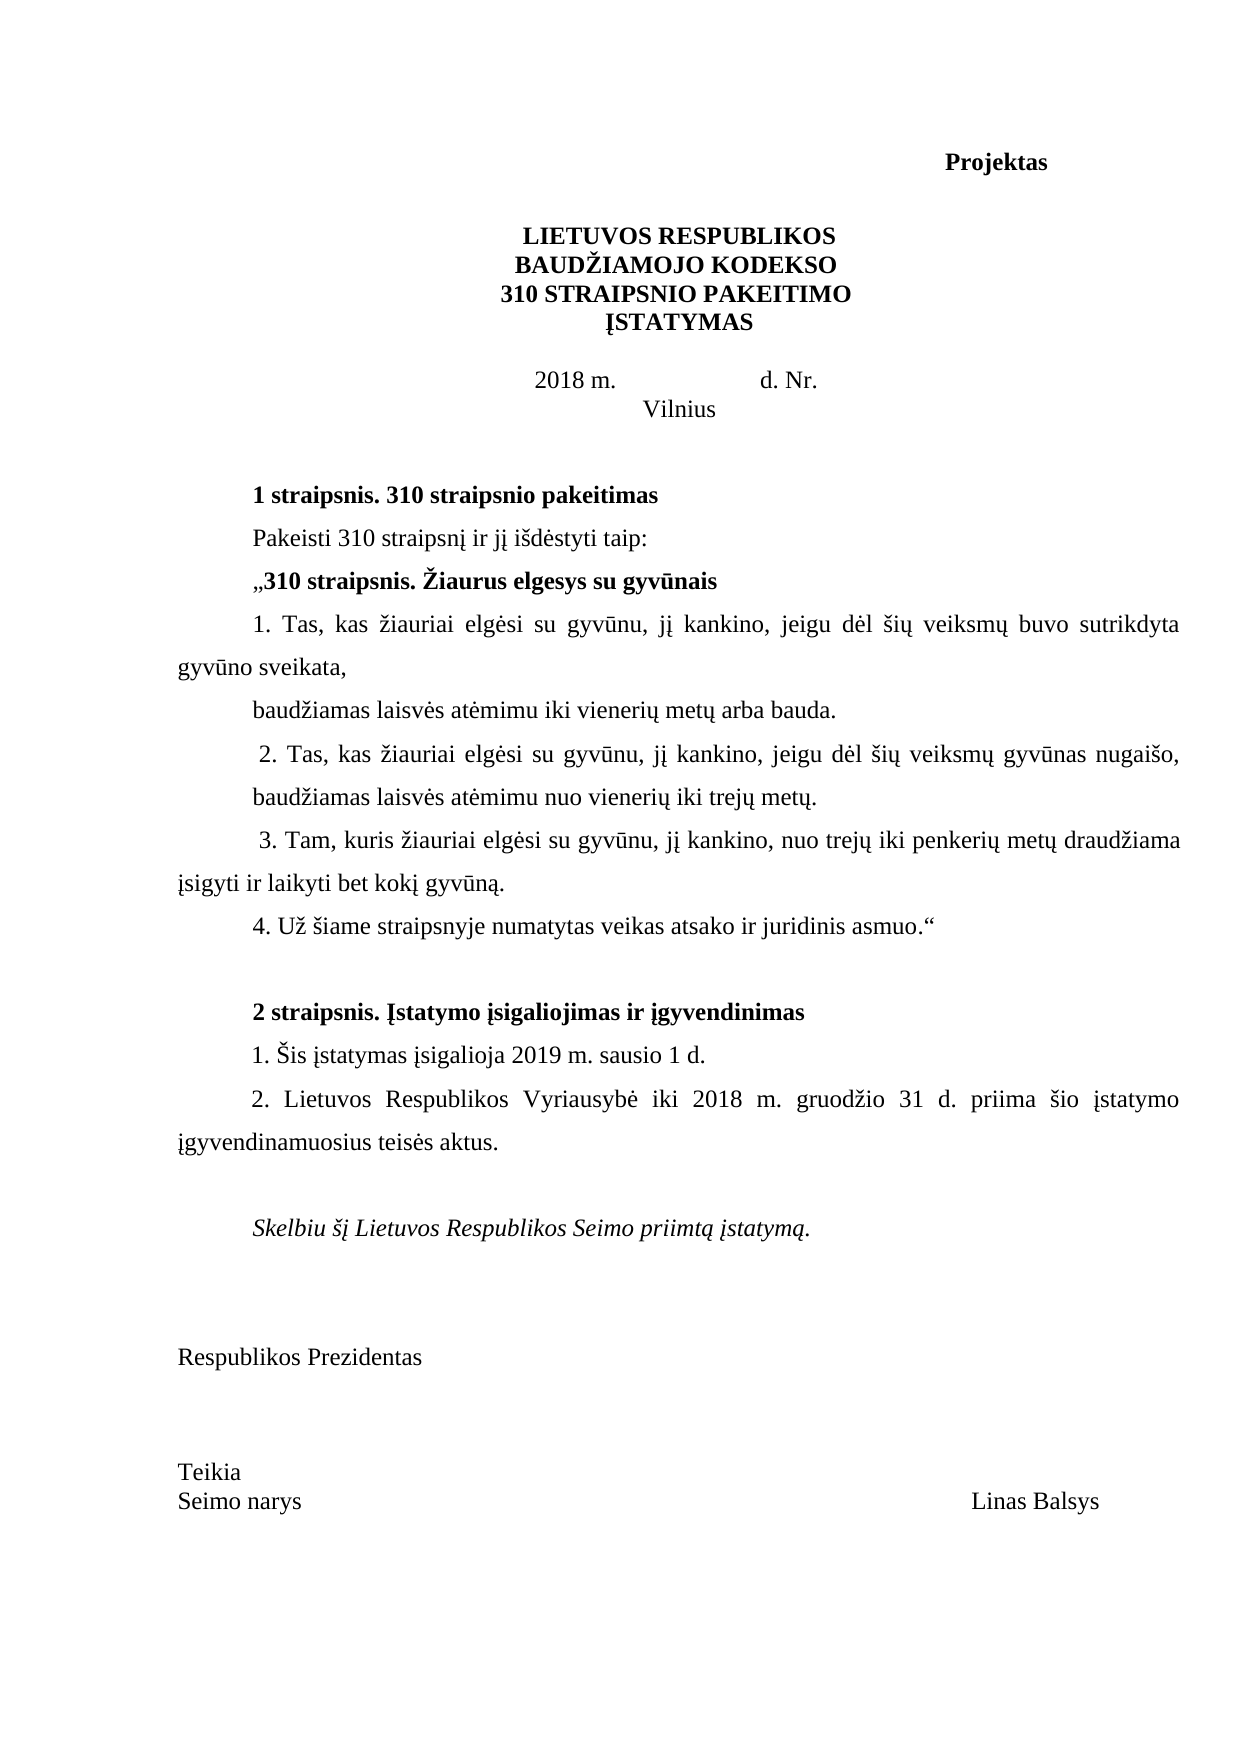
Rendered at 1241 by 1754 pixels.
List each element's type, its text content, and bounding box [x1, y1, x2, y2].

text 2 straipsnis. Įstatymo įsigaliojimas ir įgyvendinimas [252, 997, 1181, 1026]
text 1 straipsnis. 310 straipsnio pakeitimas [177, 480, 1181, 509]
text 2018 m. d. Nr. [177, 365, 1181, 394]
text 2. Tas, kas žiauriai elgėsi su gyvūnu, jį kankino, jeigu dėl šių veiksmų gyvūnas nugaišo, baudžiamas laisvės atėmimu nuo vienerių iki trejų metų. [252, 739, 1181, 811]
text Projektas [945, 147, 1181, 176]
text baudžiamas laisvės atėmimu iki vienerių metų arba bauda. [177, 696, 1181, 724]
text įstatymas [177, 307, 1181, 336]
text BAUDŽIAMOJO KODEKSO [177, 250, 1181, 279]
text 2. Lietuvos Respublikos Vyriausybė iki 2018 m. gruodžio 31 d. priima šio įstatymo įgyvendinamuosius teisės aktus. [177, 1084, 1181, 1156]
text 3. Tam, kuris žiauriai elgėsi su gyvūnu, jį kankino, nuo trejų iki penkerių metų draudžiama įsigyti ir laikyti bet kokį gyvūną. [177, 825, 1181, 897]
text Skelbiu šį Lietuvos Respublikos Seimo priimtą įstatymą. [177, 1213, 1181, 1242]
text „310 straipsnis. Žiaurus elgesys su gyvūnais [177, 566, 1181, 595]
text 4. Už šiame straipsnyje numatytas veikas atsako ir juridinis asmuo.“ [177, 911, 1181, 940]
text Pakeisti 310 straipsnį ir jį išdėstyti taip: [177, 523, 1181, 552]
text LIETUVOS RESPUBLIKOS [177, 221, 1181, 250]
text 310 straipsniO pakeitimo [177, 279, 1181, 307]
text 1. Šis įstatymas įsigalioja 2019 m. sausio 1 d. [177, 1041, 1181, 1069]
text 1. Tas, kas žiauriai elgėsi su gyvūnu, jį kankino, jeigu dėl šių veiksmų buvo sutrikdyta gyvūno sveikata, [177, 609, 1181, 681]
text Respublikos Prezidentas [177, 1342, 1181, 1371]
text Vilnius [177, 394, 1181, 422]
text Teikia [177, 1457, 1181, 1486]
text Seimo narys Linas Balsys [177, 1486, 1181, 1515]
